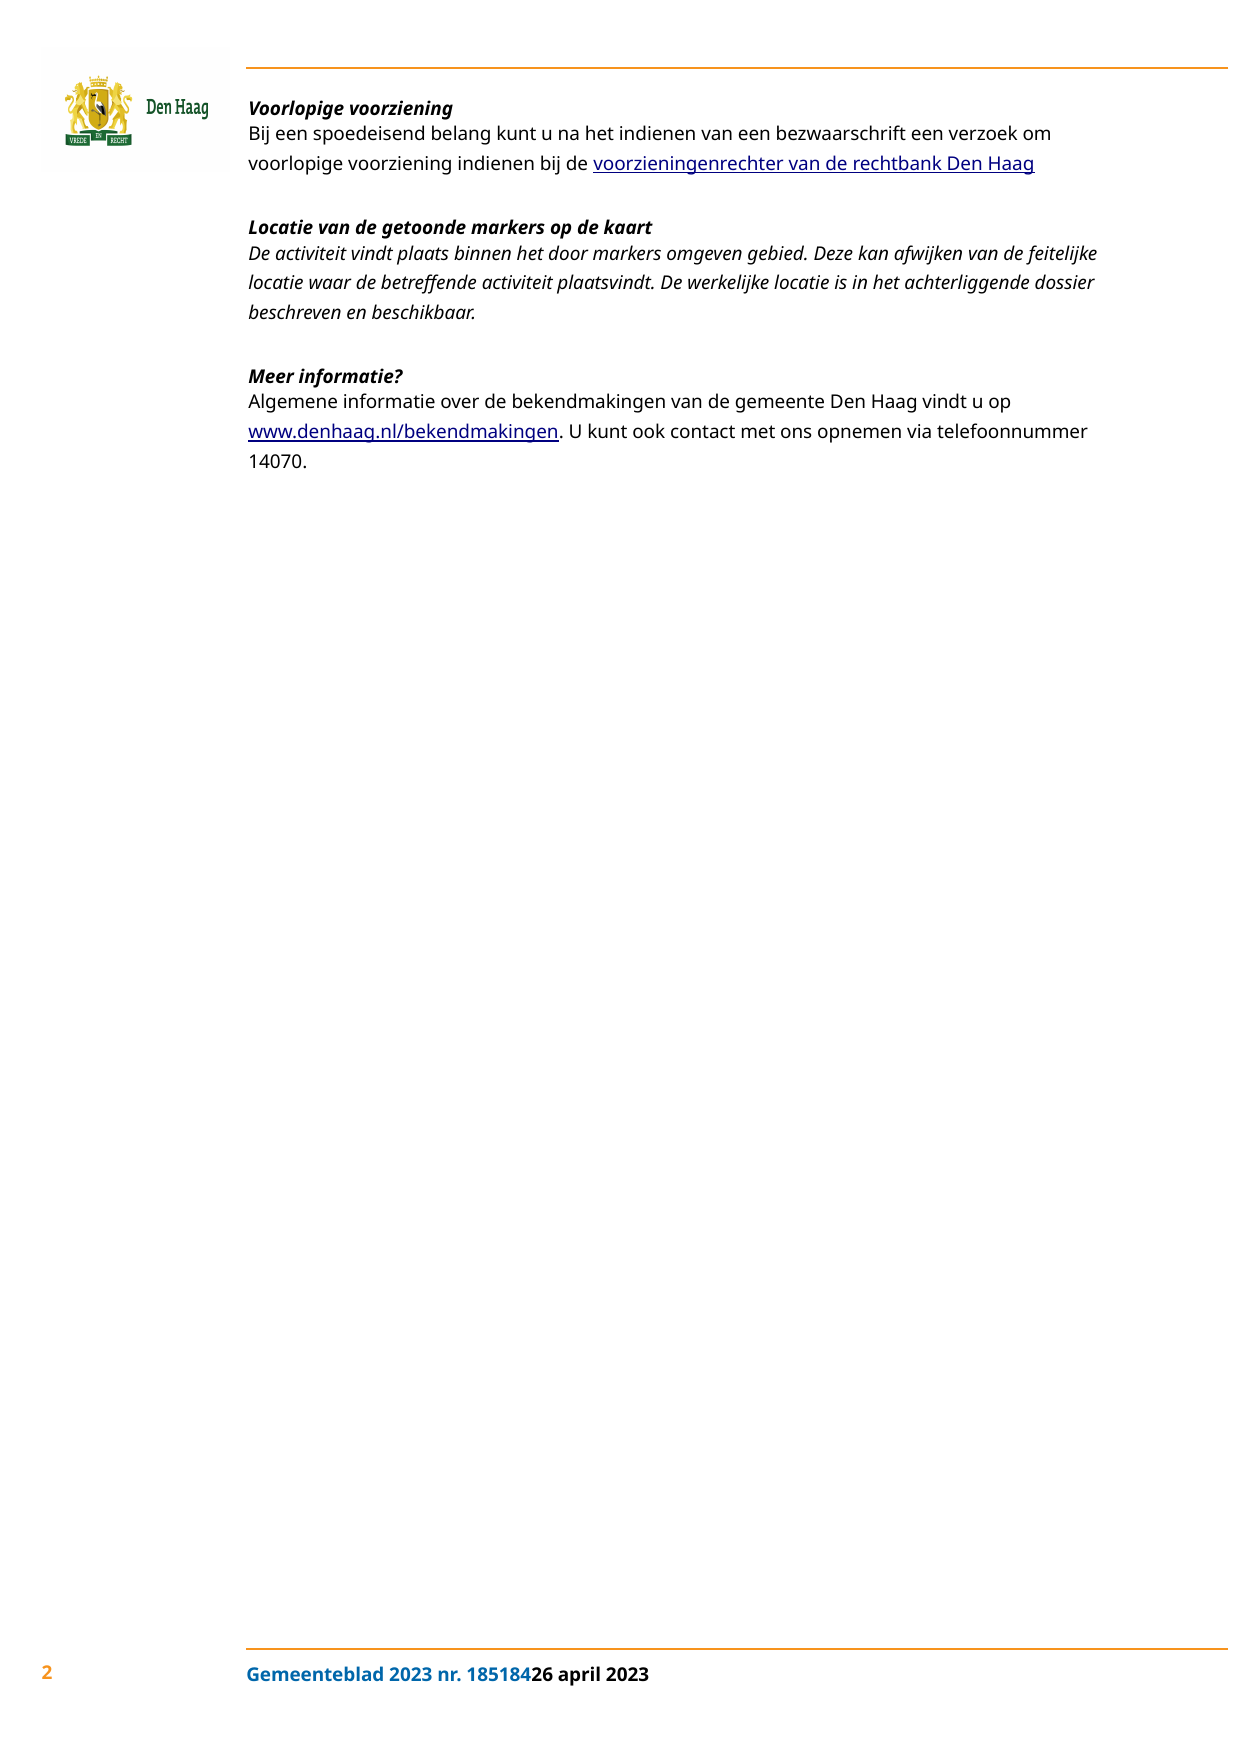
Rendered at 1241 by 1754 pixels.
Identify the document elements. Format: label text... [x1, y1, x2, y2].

text Algemene informatie over de bekendmakingen van de gemeente Den Haag vindt u op www.denhaag.nl/bekendmakingen. U kunt ook contact met ons opnemen via telefoonnummer 14070. [248, 389, 1152, 473]
picture [41, 47, 231, 172]
text Meer informatie? [248, 363, 1152, 389]
text Locatie van de getoonde markers op de kaart [248, 214, 1152, 240]
text Voorlopige voorziening [248, 95, 1152, 121]
text De activiteit vindt plaats binnen het door markers omgeven gebied. Deze kan afwijken van de feitelijke locatie waar de betreffende activiteit plaatsvindt. De werkelijke locatie is in het achterliggende dossier beschreven en beschikbaar. [248, 240, 1152, 325]
text Bij een spoedeisend belang kunt u na het indienen van een bezwaarschrift een verzoek om voorlopige voorziening indienen bij de voorzieningenrechter van de rechtbank Den Haag [248, 121, 1152, 176]
